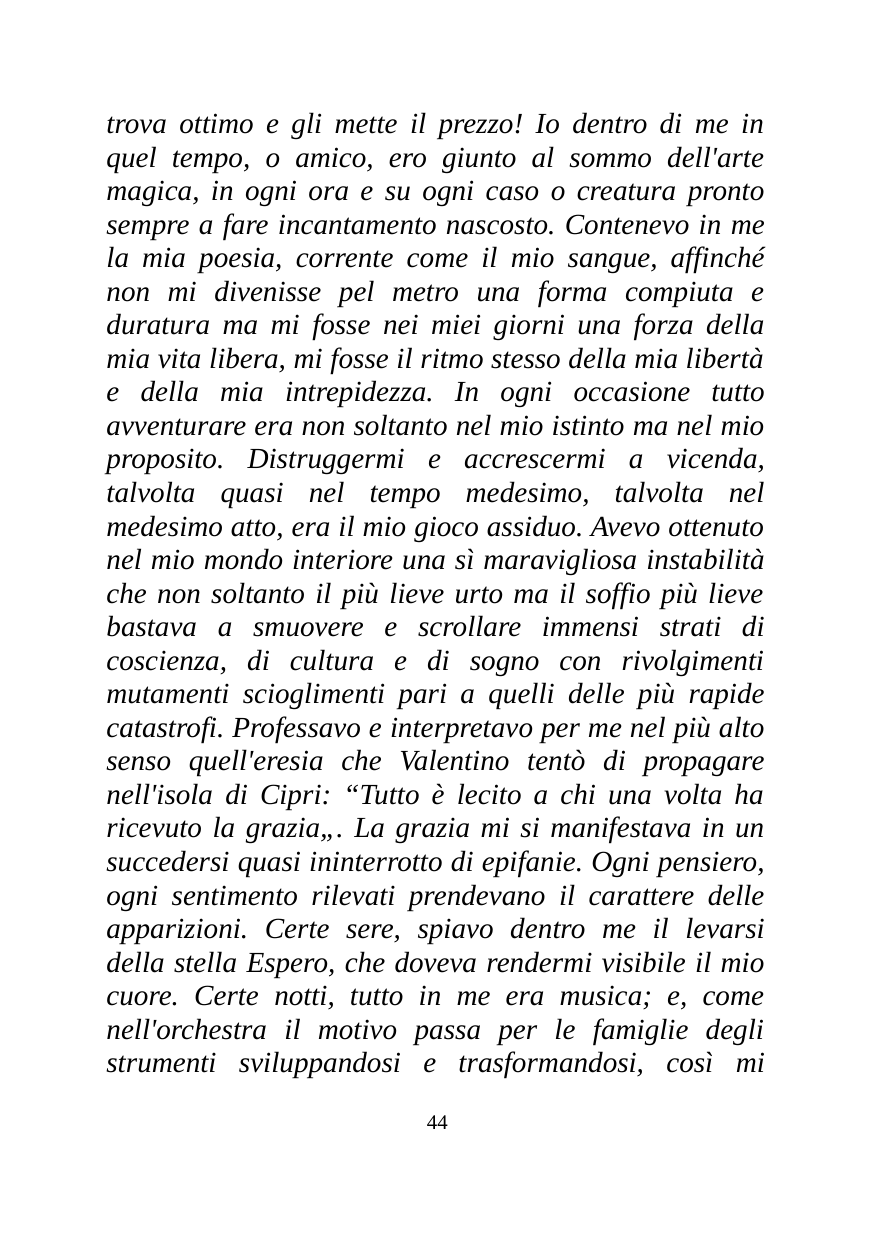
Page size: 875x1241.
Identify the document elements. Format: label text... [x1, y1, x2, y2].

text trova ottimo e gli mette il prezzo! Io dentro di me in quel tempo, o amico, ero giunto al sommo dell'arte magica, in ogni ora e su ogni caso o creatura pronto sempre a fare incantamento nascosto. Contenevo in me la mia poesia, corrente come il mio sangue, affinché non mi divenisse pel metro una forma compiuta e duratura ma mi fosse nei miei giorni una forza della mia vita libera, mi fosse il ritmo stesso della mia libertà e della mia intrepidezza. In ogni occasione tutto avventurare era non soltanto nel mio istinto ma nel mio proposito. Distruggermi e accrescermi a vicenda, talvolta quasi nel tempo medesimo, talvolta nel medesimo atto, era il mio gioco assiduo. Avevo ottenuto nel mio mondo interiore una sì maravigliosa instabilità che non soltanto il più lieve urto ma il soffio più lieve bastava a smuovere e scrollare immensi strati di coscienza, di cultura e di sogno con rivolgimenti mutamenti scioglimenti pari a quelli delle più rapide catastrofi. Professavo e interpretavo per me nel più alto senso quell'eresia che Valentino tentò di propagare nell'isola di Cipri: “Tutto è lecito a chi una volta ha ricevuto la grazia„. La grazia mi si manifestava in un succedersi quasi ininterrotto di epifanie. Ogni pensiero, ogni sentimento rilevati prendevano il carattere delle apparizioni. Certe sere, spiavo dentro me il levarsi della stella Espero, che doveva rendermi visibile il mio cuore. Certe notti, tutto in me era musica; e, come nell'orchestra il motivo passa per le famiglie degli strumenti sviluppandosi e trasformandosi, così mi [106, 106, 768, 1079]
